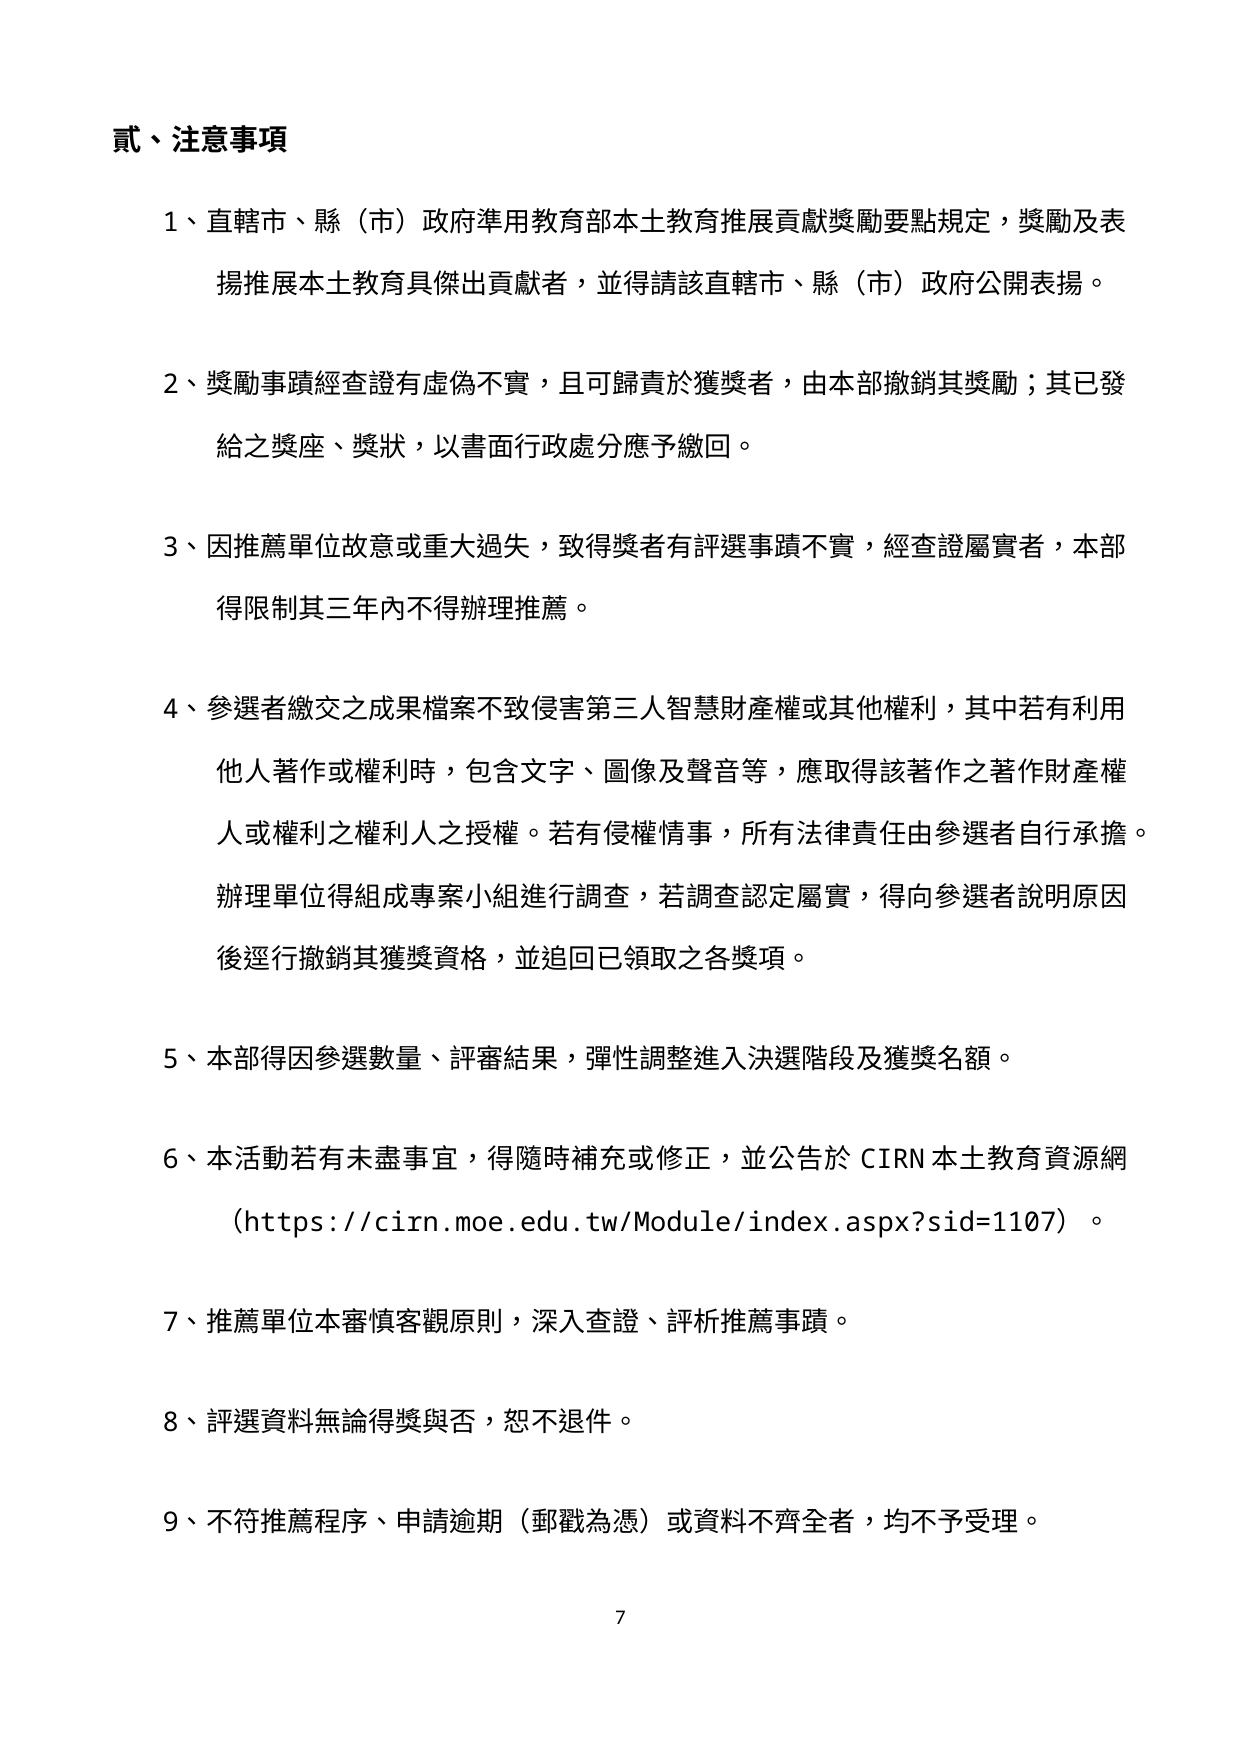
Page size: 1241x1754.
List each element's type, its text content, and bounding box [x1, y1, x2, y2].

list 獎勵事蹟經查證有虛偽不實，且可歸責於獲獎者，由本部撤銷其獎勵；其已發給之獎座、獎狀，以書面行政處分應予繳回。 [162, 340, 1128, 465]
list 推薦單位本審慎客觀原則，深入查證、評析推薦事蹟。 [162, 1277, 1128, 1340]
list 本部得因參選數量、評審結果，彈性調整進入決選階段及獲獎名額。 [162, 1015, 1128, 1077]
list 直轄市、縣（市）政府準用教育部本土教育推展貢獻獎勵要點規定，獎勵及表揚推展本土教育具傑出貢獻者，並得請該直轄市、縣（市）政府公開表揚。 [162, 177, 1128, 302]
list 不符推薦程序、申請逾期（郵戳為憑）或資料不齊全者，均不予受理。 [162, 1477, 1128, 1540]
list 參選者繳交之成果檔案不致侵害第三人智慧財產權或其他權利，其中若有利用他人著作或權利時，包含文字、圖像及聲音等，應取得該著作之著作財產權人或權利之權利人之授權。若有侵權情事，所有法律責任由參選者自行承擔。辦理單位得組成專案小組進行調查，若調查認定屬實，得向參選者說明原因後逕行撤銷其獲獎資格，並追回已領取之各獎項。 [162, 665, 1128, 977]
list 評選資料無論得獎與否，恕不退件。 [162, 1377, 1128, 1440]
list 因推薦單位故意或重大過失，致得獎者有評選事蹟不實，經查證屬實者，本部得限制其三年內不得辦理推薦。 [162, 502, 1128, 627]
list 本活動若有未盡事宜，得隨時補充或修正，並公告於CIRN本土教育資源網（https://cirn.moe.edu.tw/Module/index.aspx?sid=1107）。 [162, 1115, 1128, 1240]
list 注意事項 [112, 96, 1128, 159]
